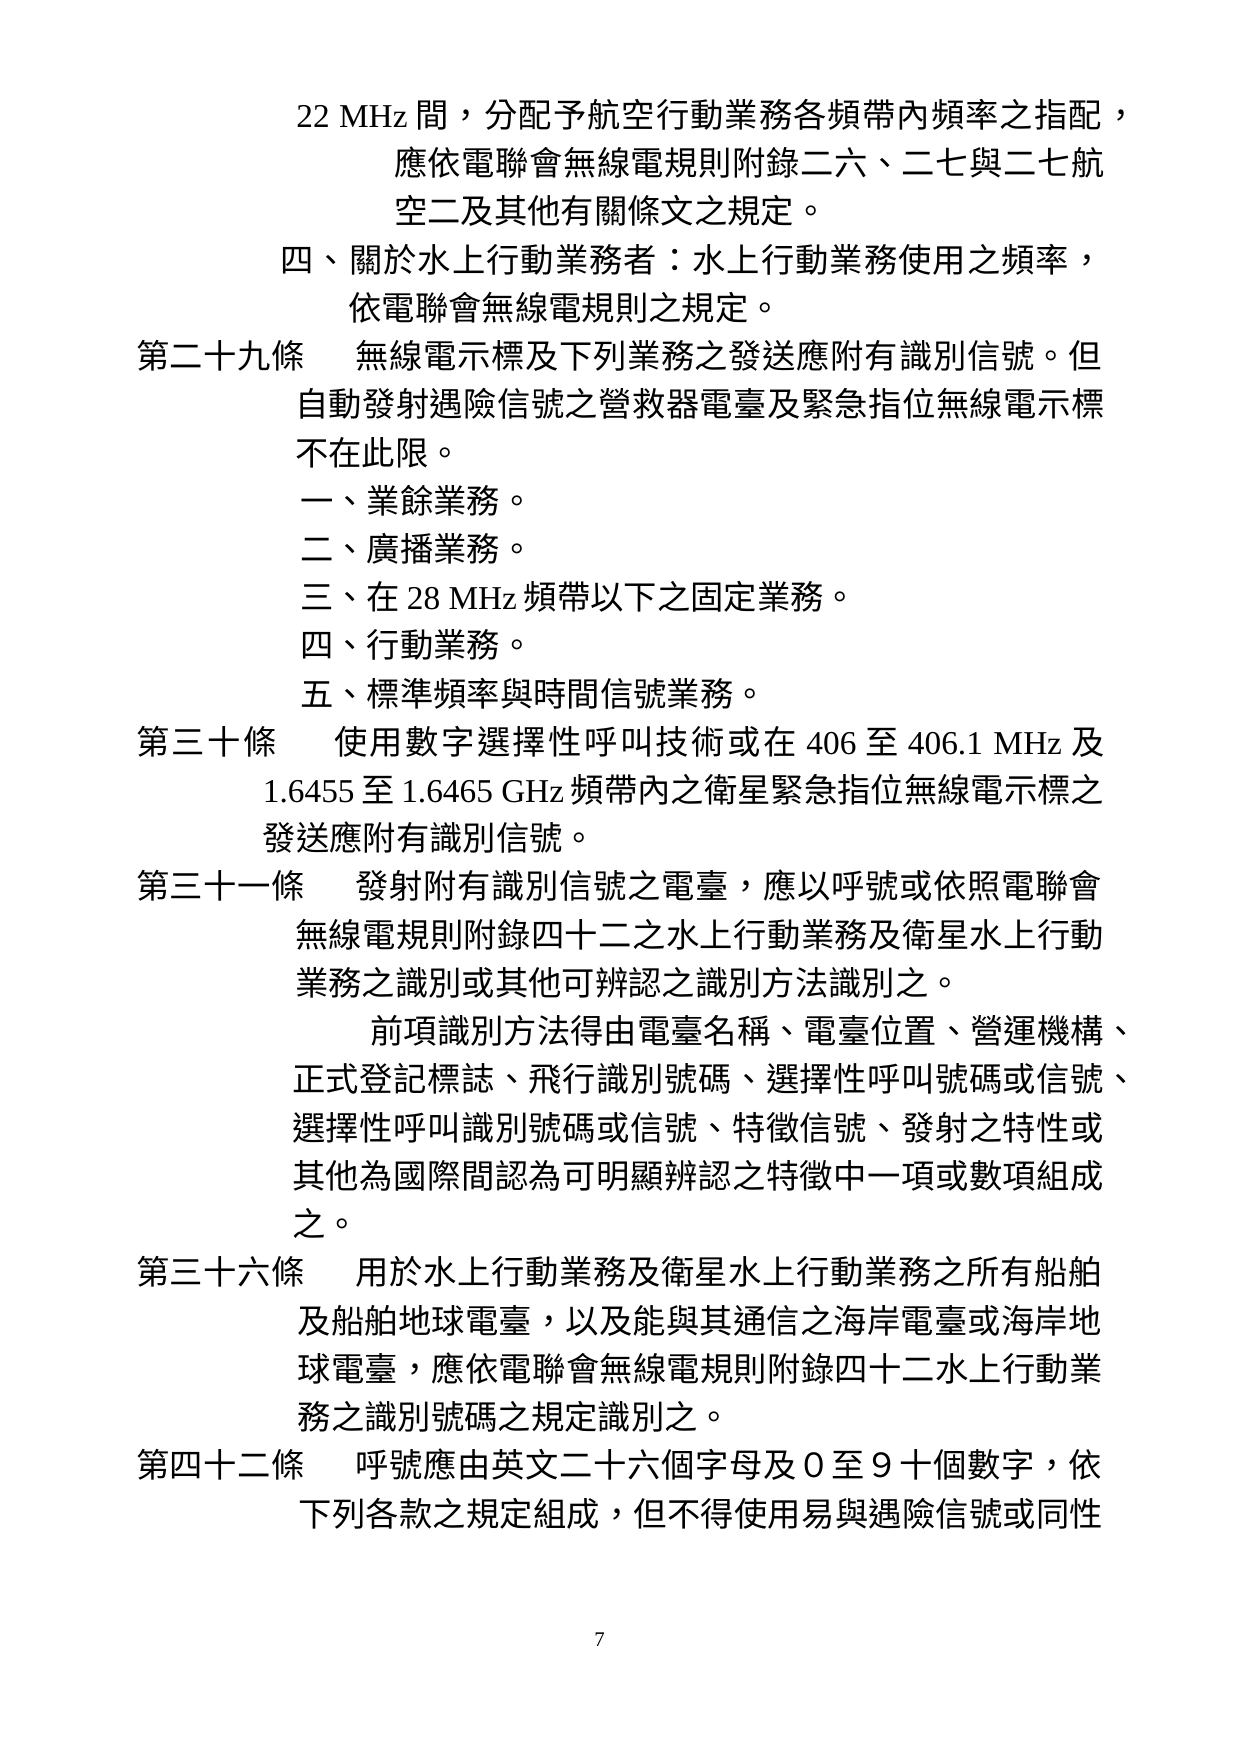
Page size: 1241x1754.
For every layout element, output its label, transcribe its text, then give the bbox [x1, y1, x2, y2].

text 一、業餘業務。 [295, 474, 1104, 523]
text 第三十六條 用於水上行動業務及衛星水上行動業務之所有船舶及船舶地球電臺，以及能與其通信之海岸電臺或海岸地球電臺，應依電聯會無線電規則附錄四十二水上行動業務之識別號碼之規定識別之。 [136, 1246, 1104, 1439]
text 四、行動業務。 [295, 619, 1104, 667]
text 四、關於水上行動業務者：水上行動業務使用之頻率，依電聯會無線電規則之規定。 [280, 233, 1104, 330]
text 第三十條 使用數字選擇性呼叫技術或在406至406.1 MHz及1.6455至1.6465 GHz頻帶內之衛星緊急指位無線電示標之發送應附有識別信號。 [136, 716, 1104, 860]
text 三、在28 MHz頻帶以下之固定業務。 [295, 571, 1104, 619]
text 第三十一條 發射附有識別信號之電臺，應以呼號或依照電聯會無線電規則附錄四十二之水上行動業務及衛星水上行動業務之識別或其他可辨認之識別方法識別之。 [136, 860, 1104, 1005]
text 22 MHz間，分配予航空行動業務各頻帶內頻率之指配，應依電聯會無線電規則附錄二六、二七與二七航空二及其他有關條文之規定。 [296, 89, 1104, 233]
text 五、標準頻率與時間信號業務。 [295, 667, 1104, 716]
text 第二十九條 無線電示標及下列業務之發送應附有識別信號。但自動發射遇險信號之營救器電臺及緊急指位無線電示標不在此限。 [136, 330, 1104, 474]
text 第四十二條 呼號應由英文二十六個字母及０至９十個數字，依下列各款之規定組成，但不得使用易與遇險信號或同性 [136, 1439, 1104, 1536]
text 前項識別方法得由電臺名稱、電臺位置、營運機構、正式登記標誌、飛行識別號碼、選擇性呼叫號碼或信號、選擇性呼叫識別號碼或信號、特徵信號、發射之特性或其他為國際間認為可明顯辨認之特徵中一項或數項組成之。 [292, 1005, 1104, 1246]
text 二、廣播業務。 [295, 523, 1104, 571]
